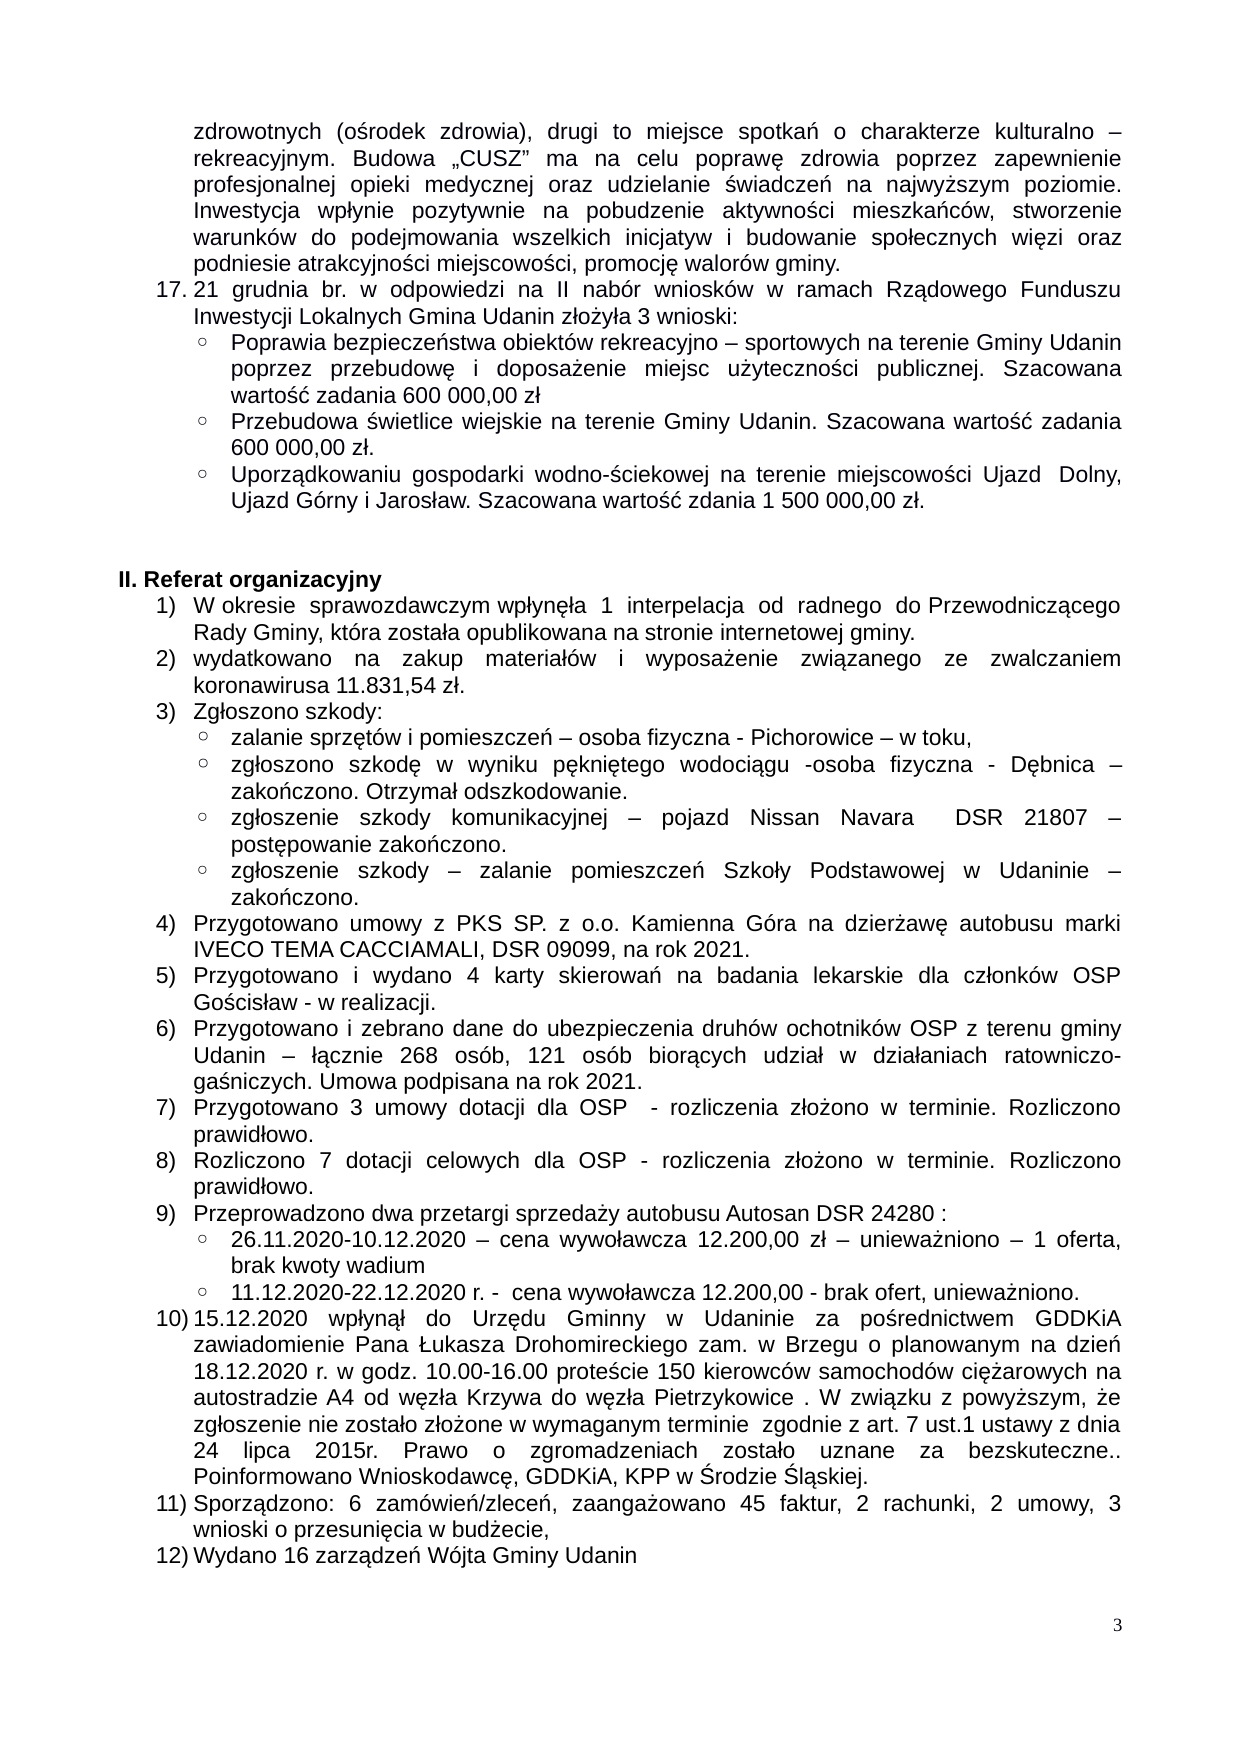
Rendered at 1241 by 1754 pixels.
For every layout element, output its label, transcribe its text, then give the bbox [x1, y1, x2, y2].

list Poprawia bezpieczeństwa obiektów rekreacyjno – sportowych na terenie Gminy Udanin poprzez przebudowę i doposażenie miejsc użyteczności publicznej. Szacowana wartość zadania 600 000,00 zł [193, 329, 1122, 408]
list Przygotowano i wydano 4 karty skierowań na badania lekarskie dla członków OSP Gościsław - w realizacji. [156, 962, 1122, 1015]
list 26.11.2020-10.12.2020 – cena wywoławcza 12.200,00 zł – unieważniono – 1 oferta, brak kwoty wadium [193, 1226, 1122, 1279]
list wydatkowano na zakup materiałów i wyposażenie związanego ze zwalczaniem koronawirusa 11.831,54 zł. [156, 645, 1122, 698]
list Wydano 16 zarządzeń Wójta Gminy Udanin [156, 1542, 1122, 1569]
list Zgłoszono szkody: [156, 698, 1122, 724]
list Przygotowano umowy z PKS SP. z o.o. Kamienna Góra na dzierżawę autobusu marki IVECO TEMA CACCIAMALI, DSR 09099, na rok 2021. [156, 910, 1122, 962]
text II. Referat organizacyjny [118, 566, 1122, 592]
list Sporządzono: 6 zamówień/zleceń, zaangażowano 45 faktur, 2 rachunki, 2 umowy, 3 wnioski o przesunięcia w budżecie, [156, 1489, 1122, 1542]
list zdrowotnych (ośrodek zdrowia), drugi to miejsce spotkań o charakterze kulturalno – rekreacyjnym. Budowa „CUSZ” ma na celu poprawę zdrowia poprzez zapewnienie profesjonalnej opieki medycznej oraz udzielanie świadczeń na najwyższym poziomie. Inwestycja wpłynie pozytywnie na pobudzenie aktywności mieszkańców, stworzenie warunków do podejmowania wszelkich inicjatyw i budowanie społecznych więzi oraz podniesie atrakcyjności miejscowości, promocję walorów gminy. [156, 118, 1122, 276]
list 21 grudnia br. w odpowiedzi na II nabór wniosków w ramach Rządowego Funduszu Inwestycji Lokalnych Gmina Udanin złożyła 3 wnioski: [156, 276, 1122, 329]
list Przeprowadzono dwa przetargi sprzedaży autobusu Autosan DSR 24280 : [156, 1200, 1122, 1226]
list Rozliczono 7 dotacji celowych dla OSP - rozliczenia złożono w terminie. Rozliczono prawidłowo. [156, 1147, 1122, 1200]
list Przebudowa świetlice wiejskie na terenie Gminy Udanin. Szacowana wartość zadania 600 000,00 zł. [193, 408, 1122, 461]
list 11.12.2020-22.12.2020 r. - cena wywoławcza 12.200,00 - brak ofert, unieważniono. [193, 1279, 1122, 1305]
list zgłoszono szkodę w wyniku pękniętego wodociągu -osoba fizyczna - Dębnica – zakończono. Otrzymał odszkodowanie. [193, 751, 1122, 804]
list Uporządkowaniu gospodarki wodno-ściekowej na terenie miejscowości Ujazd Dolny, Ujazd Górny i Jarosław. Szacowana wartość zdania 1 500 000,00 zł. [193, 461, 1122, 513]
list Przygotowano 3 umowy dotacji dla OSP - rozliczenia złożono w terminie. Rozliczono prawidłowo. [156, 1094, 1122, 1147]
list zalanie sprzętów i pomieszczeń – osoba fizyczna - Pichorowice – w toku, [193, 724, 1122, 751]
list zgłoszenie szkody komunikacyjnej – pojazd Nissan Navara DSR 21807 – postępowanie zakończono. [193, 804, 1122, 857]
list zgłoszenie szkody – zalanie pomieszczeń Szkoły Podstawowej w Udaninie – zakończono. [193, 857, 1122, 910]
list Przygotowano i zebrano dane do ubezpieczenia druhów ochotników OSP z terenu gminy Udanin – łącznie 268 osób, 121 osób biorących udział w działaniach ratowniczo-gaśniczych. Umowa podpisana na rok 2021. [156, 1015, 1122, 1094]
list W okresie sprawozdawczym wpłynęła 1 interpelacja od radnego do Przewodniczącego Rady Gminy, która została opublikowana na stronie internetowej gminy. [156, 592, 1122, 645]
list 15.12.2020 wpłynął do Urzędu Gminny w Udaninie za pośrednictwem GDDKiA zawiadomienie Pana Łukasza Drohomireckiego zam. w Brzegu o planowanym na dzień 18.12.2020 r. w godz. 10.00-16.00 proteście 150 kierowców samochodów ciężarowych na autostradzie A4 od węzła Krzywa do węzła Pietrzykowice . W związku z powyższym, że zgłoszenie nie zostało złożone w wymaganym terminie zgodnie z art. 7 ust.1 ustawy z dnia 24 lipca 2015r. Prawo o zgromadzeniach zostało uznane za bezskuteczne.. Poinformowano Wnioskodawcę, GDDKiA, KPP w Środzie Śląskiej. [156, 1305, 1122, 1489]
